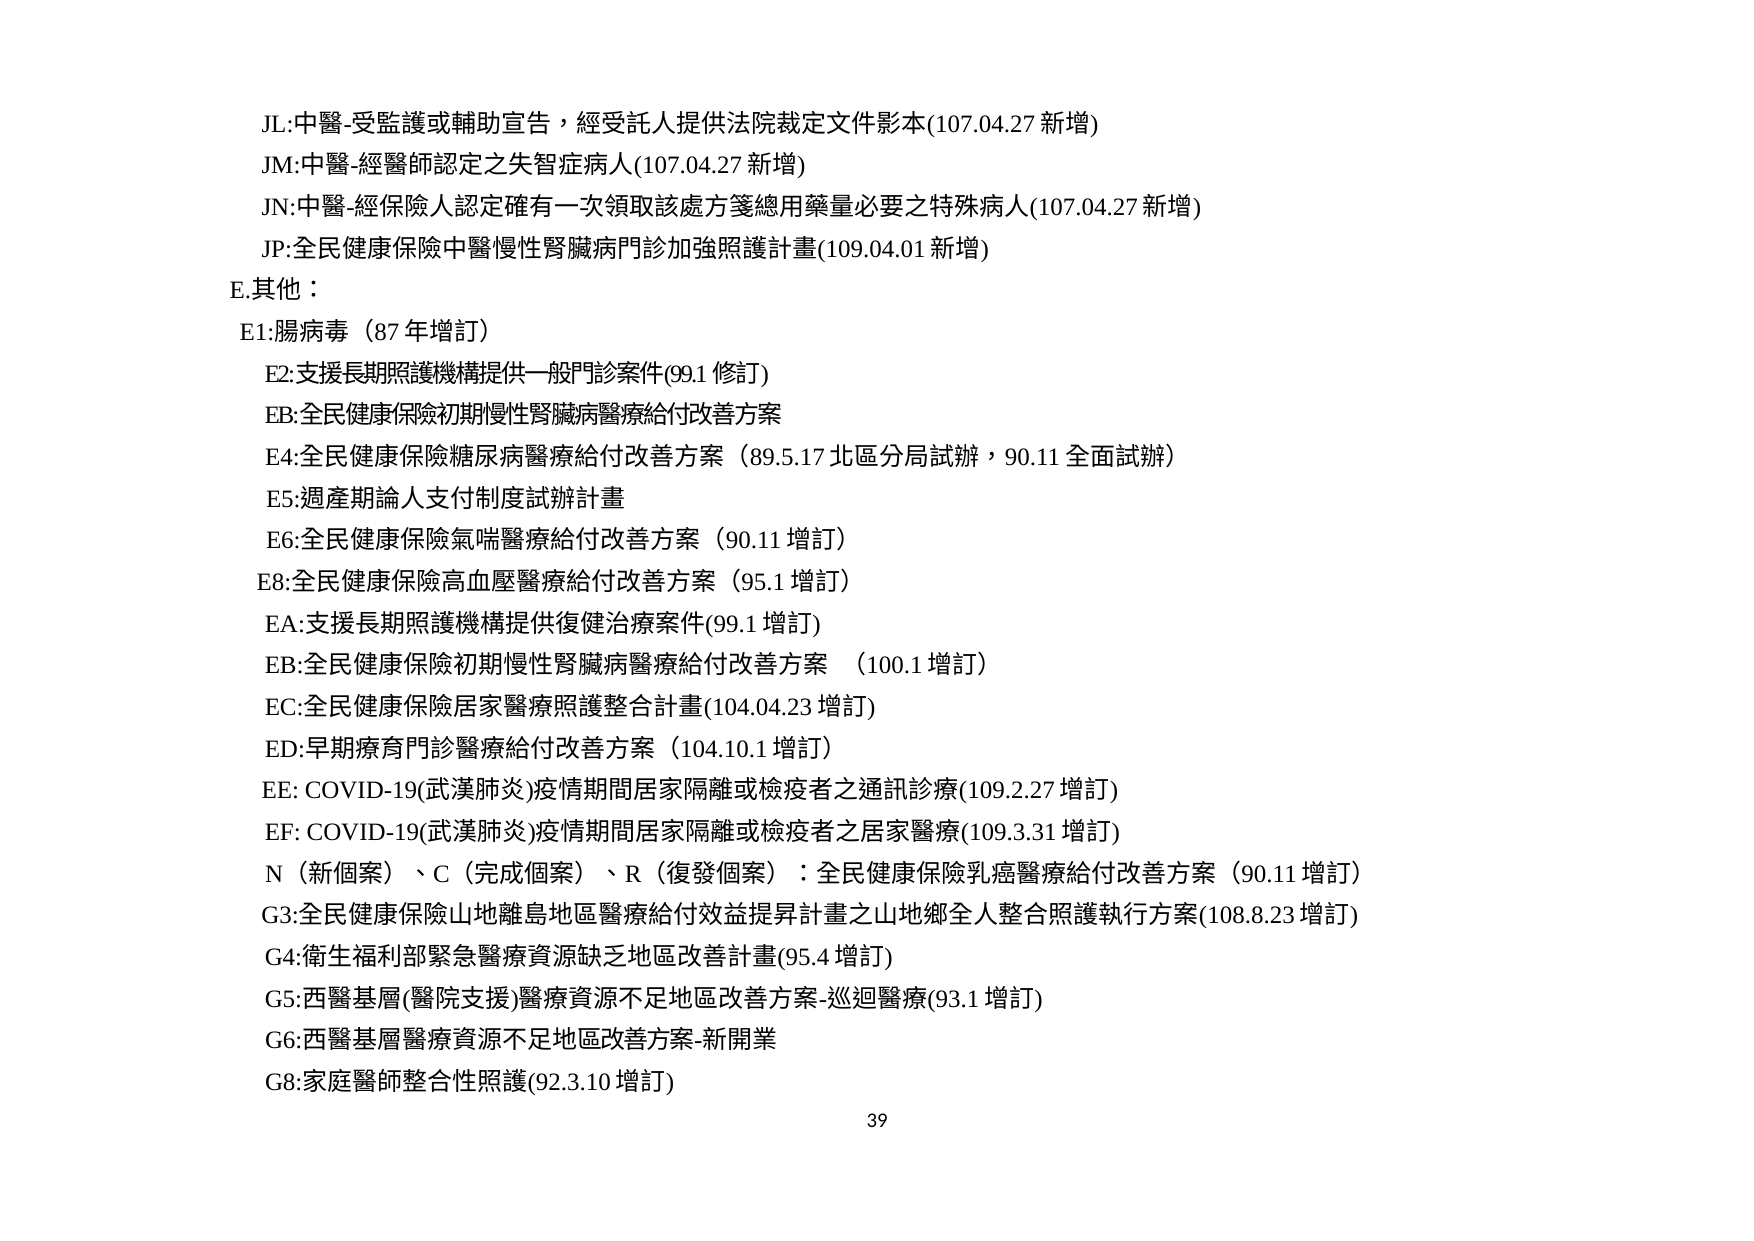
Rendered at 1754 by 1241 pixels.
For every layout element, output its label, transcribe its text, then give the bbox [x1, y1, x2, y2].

table_cell JL:中醫-受監護或輔助宣告，經受託人提供法院裁定文件影本(107.04.27新增) JM:中醫-經醫師認定之失智症病人(107.04.27新增) JN:中醫-經保險人認定確有一次領取該處方箋總用藥量必要之特殊病人(107.04.27新增) JP:全民健康保險中醫慢性腎臟病門診加強照護計畫(109.04.01新增) E.其他： E1:腸病毒（87年增訂） E2:支援長期照護機構提供一般門診案件(99.1修訂) EB:全民健康保險初期慢性腎臟病醫療給付改善方案 E4:全民健康保險糖尿病醫療給付改善方案（89.5.17北區分局試辦，90.11全面試辦） E5:週產期論人支付制度試辦計畫 E6:全民健康保險氣喘醫療給付改善方案（90.11增訂） E8:全民健康保險高血壓醫療給付改善方案（95.1增訂） EA:支援長期照護機構提供復健治療案件(99.1增訂) EB:全民健康保險初期慢性腎臟病醫療給付改善方案 （100.1增訂） EC:全民健康保險居家醫療照護整合計畫(104.04.23增訂) ED:早期療育門診醫療給付改善方案（104.10.1增訂） EE: COVID-19(武漢肺炎)疫情期間居家隔離或檢疫者之通訊診療(109.2.27增訂) EF: COVID-19(武漢肺炎)疫情期間居家隔離或檢疫者之居家醫療(109.3.31增訂) N（新個案）、C（完成個案）、R（復發個案）：全民健康保險乳癌醫療給付改善方案（90.11增訂） G3:全民健康保險山地離島地區醫療給付效益提昇計畫之山地鄉全人整合照護執行方案(108.8.23增訂) G4:衛生福利部緊急醫療資源缺乏地區改善計畫(95.4增訂) G5:西醫基層(醫院支援)醫療資源不足地區改善方案-巡迴醫療(93.1增訂) G6:西醫基層醫療資源不足地區改善方案-新開業 G8:家庭醫師整合性照護(92.3.10增訂) [206, 98, 1626, 1098]
